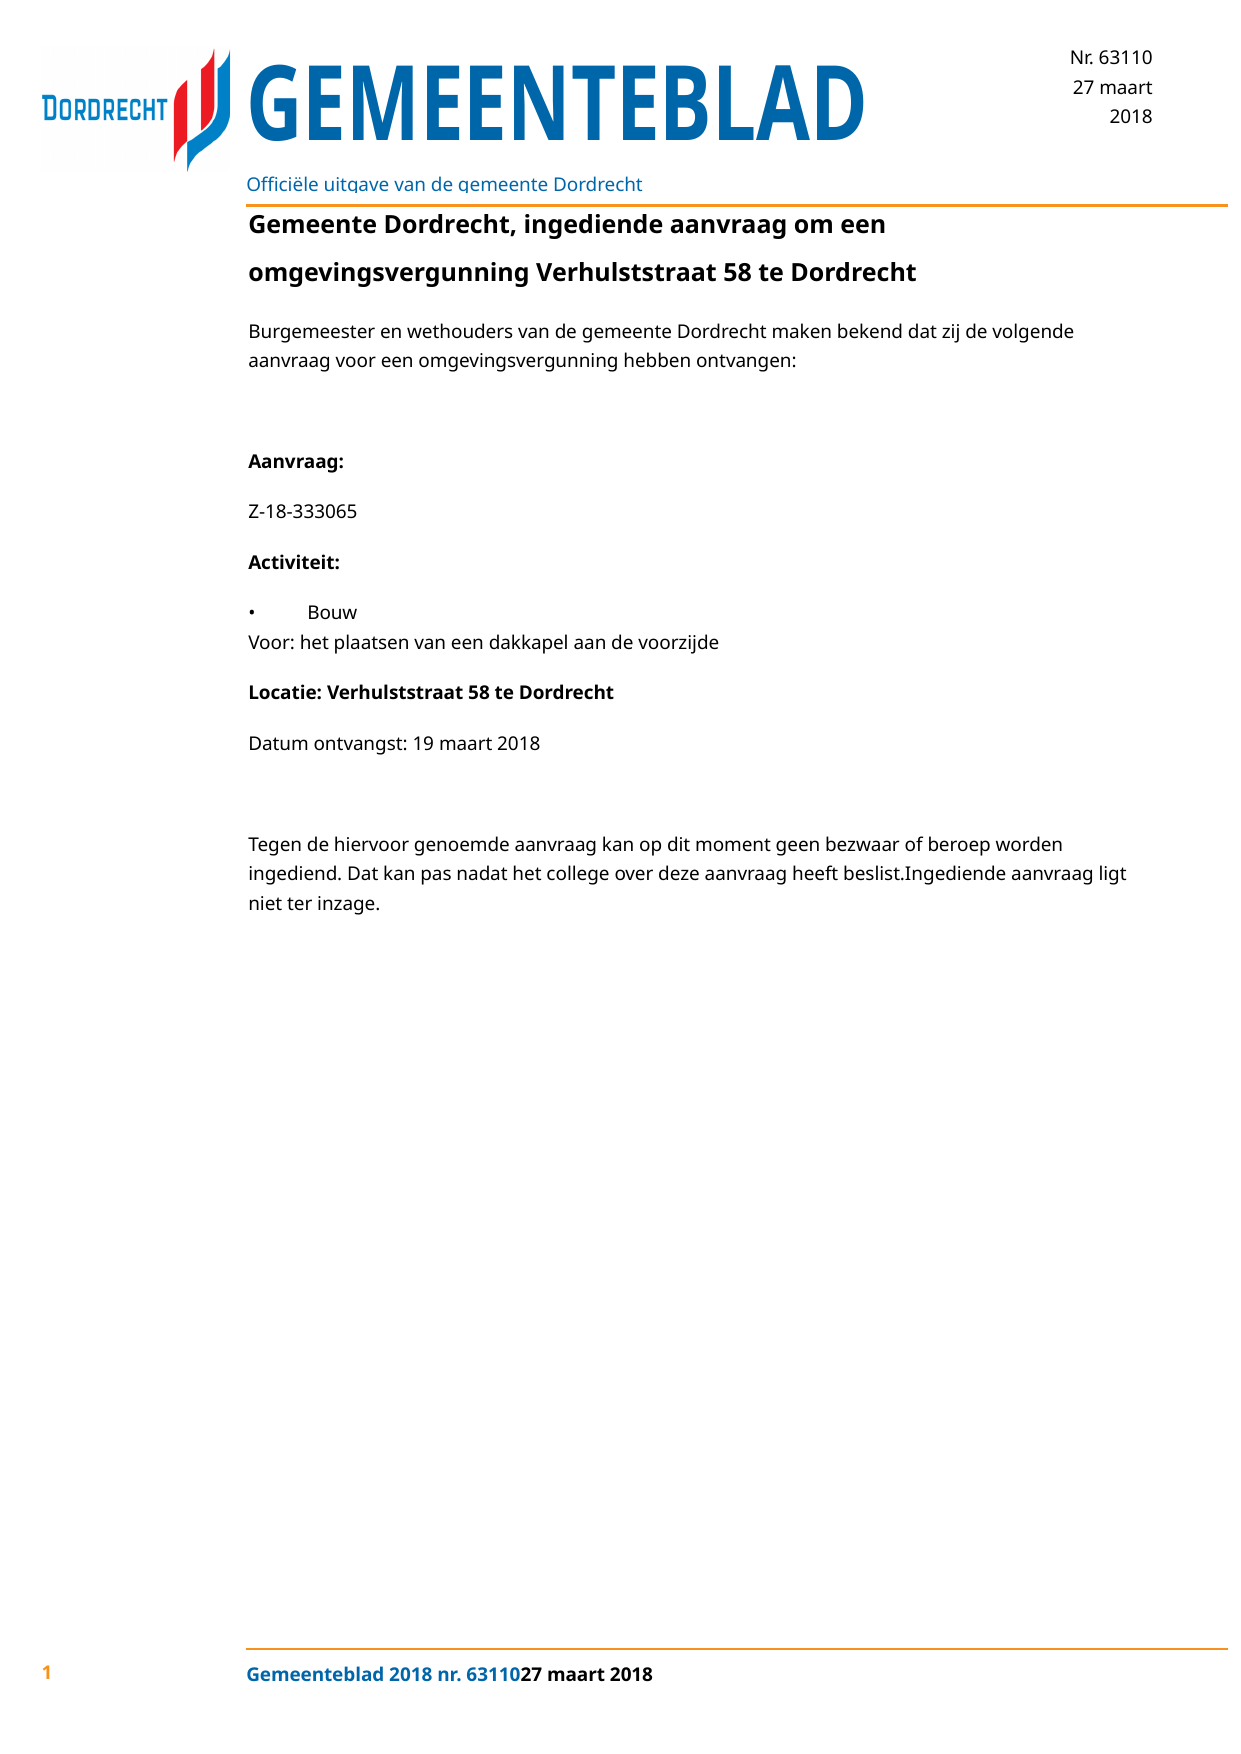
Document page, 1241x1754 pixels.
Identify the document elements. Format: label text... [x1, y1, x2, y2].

text Z-18-333065 [248, 499, 1152, 524]
picture [41, 47, 231, 172]
text Voor: het plaatsen van een dakkapel aan de voorzijde [248, 629, 1152, 655]
text Gemeente Dordrecht, ingediende aanvraag om een omgevingsvergunning Verhulststraat 58 te Dordrecht [248, 207, 1152, 288]
text Locatie: Verhulststraat 58 te Dordrecht [248, 679, 1152, 705]
text Aanvraag: [248, 448, 1152, 474]
text Activiteit: [248, 549, 1152, 575]
text Tegen de hiervoor genoemde aanvraag kan op dit moment geen bezwaar of beroep worden ingediend. Dat kan pas nadat het college over deze aanvraag heeft beslist.Ingediende aanvraag ligt niet ter inzage. [248, 831, 1152, 916]
text Datum ontvangst: 19 maart 2018 [248, 730, 1152, 756]
list Bouw [248, 599, 1152, 625]
text Burgemeester en wethouders van de gemeente Dordrecht maken bekend dat zij de volgende aanvraag voor een omgevingsvergunning hebben ontvangen: [248, 318, 1152, 373]
